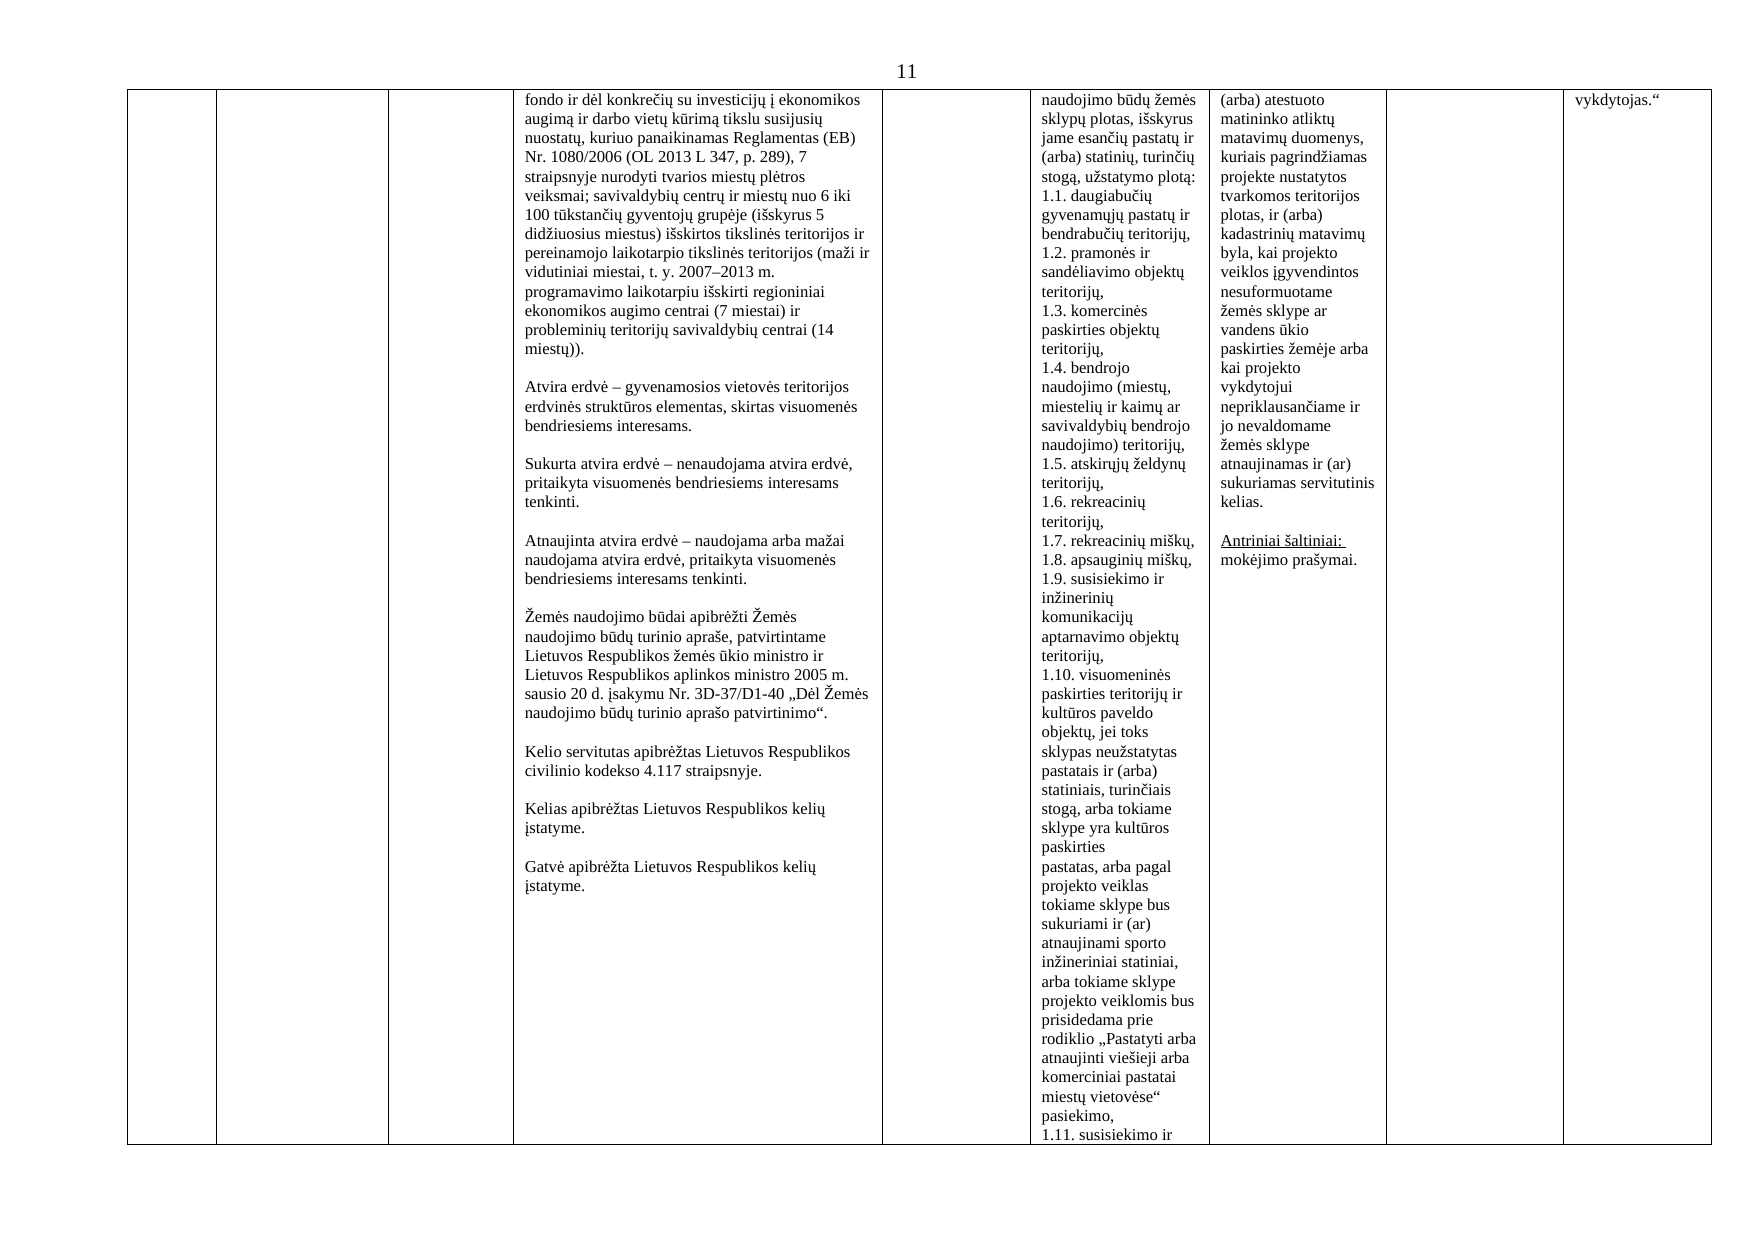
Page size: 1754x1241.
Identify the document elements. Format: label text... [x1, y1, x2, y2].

table_header fondo ir dėl konkrečių su investicijų į ekonomikos augimą ir darbo vietų kūrimą tikslu susijusių nuostatų, kuriuo panaikinamas Reglamentas (EB) Nr. 1080/2006 (OL 2013 L 347, p. 289), 7 straipsnyje nurodyti tvarios miestų plėtros veiksmai; savivaldybių centrų ir miestų nuo 6 iki 100 tūkstančių gyventojų grupėje (išskyrus 5 didžiuosius miestus) išskirtos tikslinės teritorijos ir pereinamojo laikotarpio tikslinės teritorijos (maži ir vidutiniai miestai, t. y. 2007–2013 m. programavimo laikotarpiu išskirti regioniniai ekonomikos augimo centrai (7 miestai) ir probleminių teritorijų savivaldybių centrai (14 miestų)). Atvira erdvė – gyvenamosios vietovės teritorijos erdvinės struktūros elementas, skirtas visuomenės bendriesiems interesams. Sukurta atvira erdvė – nenaudojama atvira erdvė, pritaikyta visuomenės bendriesiems interesams tenkinti. Atnaujinta atvira erdvė – naudojama arba mažai naudojama atvira erdvė, pritaikyta visuomenės bendriesiems interesams tenkinti. Žemės naudojimo būdai apibrėžti Žemės naudojimo būdų turinio apraše, patvirtintame Lietuvos Respublikos žemės ūkio ministro ir Lietuvos Respublikos aplinkos ministro 2005 m. sausio 20 d. įsakymu Nr. 3D-37/D1-40 „Dėl Žemės naudojimo būdų turinio aprašo patvirtinimo“. Kelio servitutas apibrėžtas Lietuvos Respublikos civilinio kodekso 4.117 straipsnyje. Kelias apibrėžtas Lietuvos Respublikos kelių įstatyme. Gatvė apibrėžta Lietuvos Respublikos kelių įstatyme. [514, 90, 882, 1144]
table_header [128, 90, 216, 1144]
table_header vykdytojas.“ [1564, 90, 1711, 1144]
table_header naudojimo būdų žemės sklypų plotas, išskyrus jame esančių pastatų ir (arba) statinių, turinčių stogą, užstatymo plotą: 1.1. daugiabučių gyvenamųjų pastatų ir bendrabučių teritorijų, 1.2. pramonės ir sandėliavimo objektų teritorijų, 1.3. komercinės paskirties objektų teritorijų, 1.4. bendrojo naudojimo (miestų, miestelių ir kaimų ar savivaldybių bendrojo naudojimo) teritorijų, 1.5. atskirųjų želdynų teritorijų, 1.6. rekreacinių teritorijų, 1.7. rekreacinių miškų, 1.8. apsauginių miškų, 1.9. susisiekimo ir inžinerinių komunikacijų aptarnavimo objektų teritorijų, 1.10. visuomeninės paskirties teritorijų ir kultūros paveldo objektų, jei toks sklypas neužstatytas pastatais ir (arba) statiniais, turinčiais stogą, arba tokiame sklype yra kultūros paskirties pastatas, arba pagal projekto veiklas tokiame sklype bus sukuriami ir (ar) atnaujinami sporto inžineriniai statiniai, arba tokiame sklype projekto veiklomis bus prisidedama prie rodiklio „Pastatyti arba atnaujinti viešieji arba komerciniai pastatai miestų vietovėse“ pasiekimo, 1.11. susisiekimo ir [1031, 90, 1209, 1144]
table_header [389, 90, 513, 1144]
table_header [1387, 90, 1563, 1144]
table_header [883, 90, 1030, 1144]
table_header (arba) atestuoto matininko atliktų matavimų duomenys, kuriais pagrindžiamas projekte nustatytos tvarkomos teritorijos plotas, ir (arba) kadastrinių matavimų byla, kai projekto veiklos įgyvendintos nesuformuotame žemės sklype ar vandens ūkio paskirties žemėje arba kai projekto vykdytojui nepriklausančiame ir jo nevaldomame žemės sklype atnaujinamas ir (ar) sukuriamas servitutinis kelias. Antriniai šaltiniai: mokėjimo prašymai. [1210, 90, 1386, 1144]
table_header [217, 90, 388, 1144]
